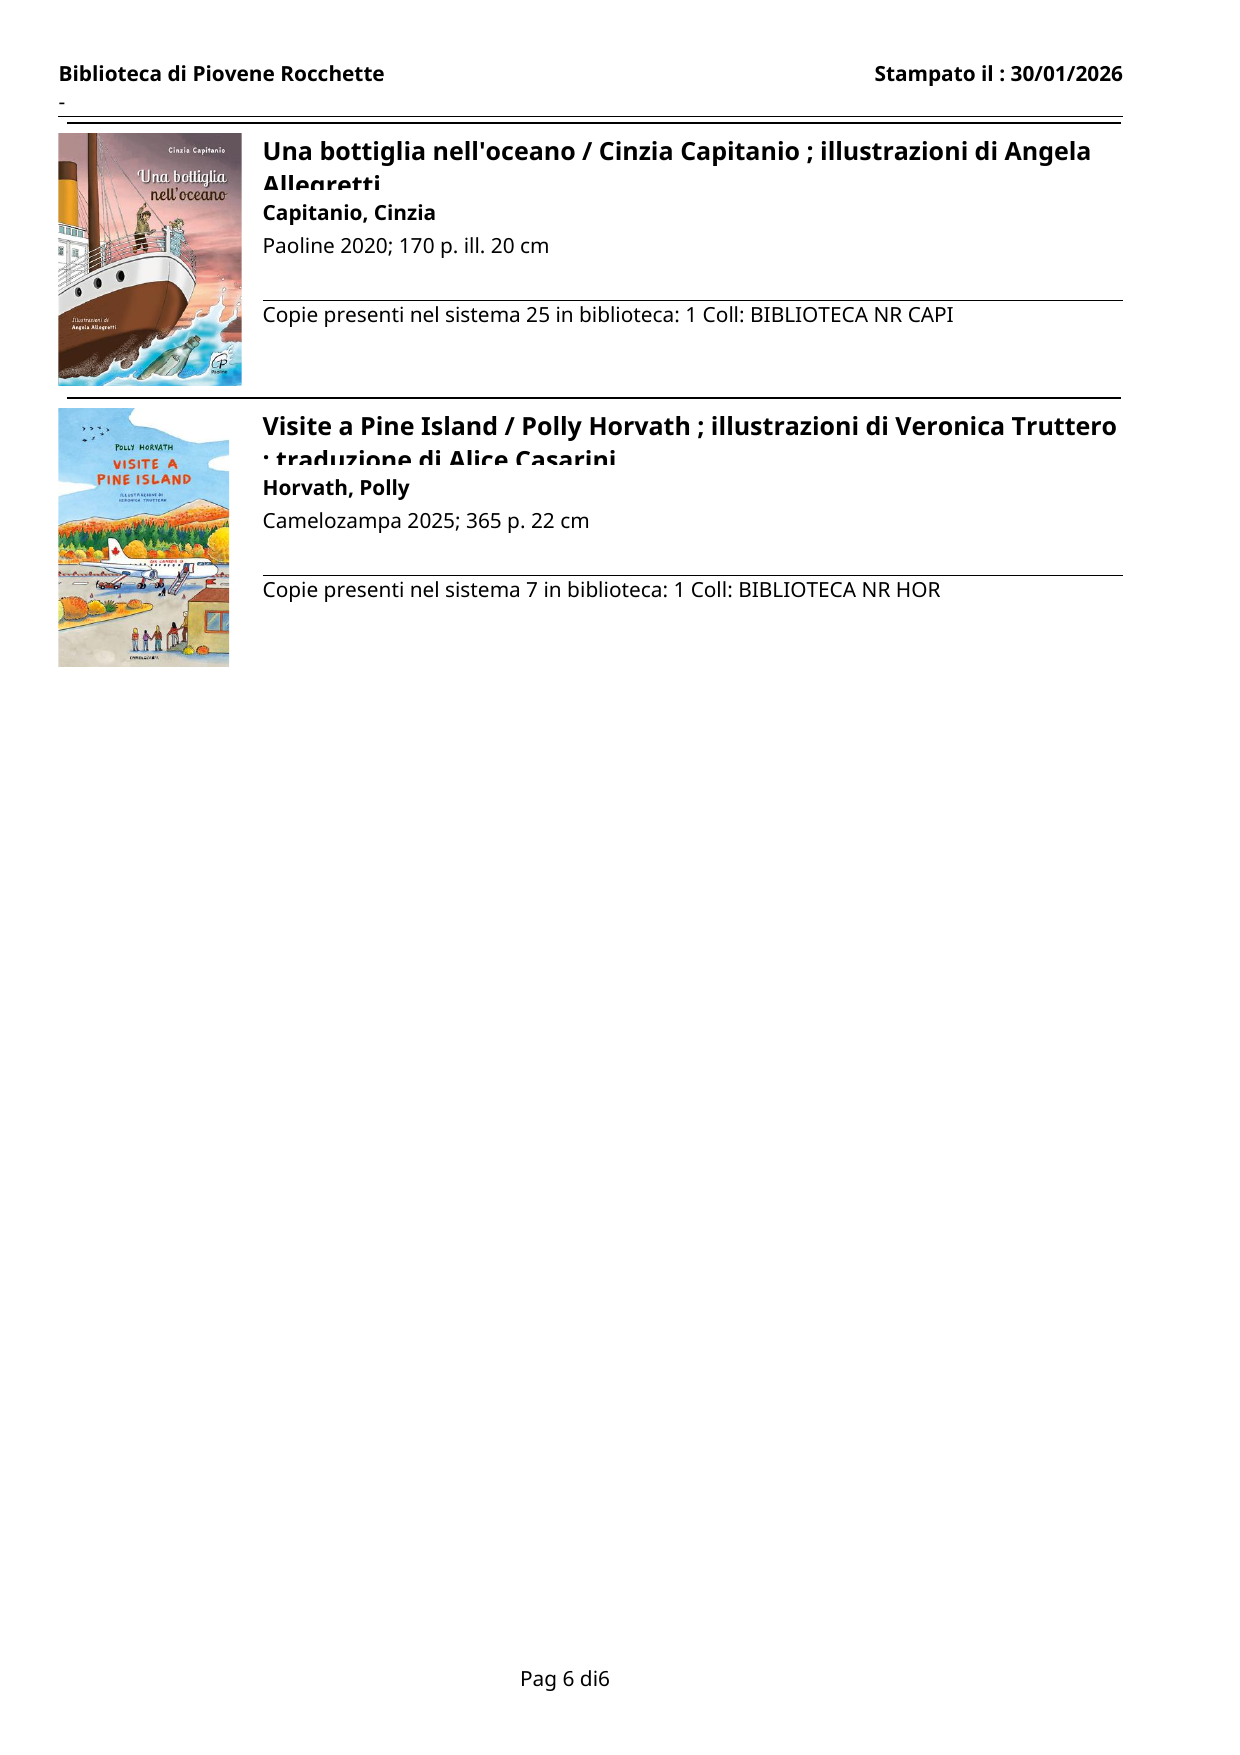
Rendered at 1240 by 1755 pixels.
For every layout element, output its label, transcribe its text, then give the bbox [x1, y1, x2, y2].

table_cell [230, 408, 242, 667]
table_cell [263, 117, 431, 122]
table_cell [67, 400, 242, 408]
table_header [263, 0, 431, 58]
table_cell [0, 88, 58, 117]
table_cell Paoline 2020; 170 p. ill. 20 cm [263, 231, 1123, 264]
table_header [58, 0, 67, 58]
table_cell [681, 400, 1123, 408]
table_cell [263, 465, 431, 473]
table_cell [0, 408, 58, 464]
table_cell [242, 392, 262, 397]
table_cell [242, 265, 262, 300]
table_cell [242, 190, 262, 198]
table_cell [598, 392, 619, 397]
table_cell [431, 465, 598, 473]
picture [58, 133, 242, 386]
table_cell [681, 190, 1123, 198]
table_cell [598, 540, 619, 575]
table_cell [598, 329, 619, 392]
table_cell [681, 1665, 1123, 1696]
table_cell [681, 117, 1123, 123]
table_cell [67, 125, 242, 133]
table_cell [681, 604, 1123, 667]
table_cell [1123, 88, 1239, 117]
table_cell [1123, 231, 1239, 264]
table_cell Visite a Pine Island / Polly Horvath ; illustrazioni di Veronica Truttero ; traduzione di Alice Casarini [263, 408, 1123, 464]
table_cell [431, 265, 598, 300]
table_header [67, 0, 242, 58]
table_cell [681, 465, 1123, 473]
table_header [619, 0, 681, 58]
table_cell [1123, 667, 1239, 1664]
table_cell [67, 117, 242, 122]
table_cell [242, 1665, 262, 1696]
table_cell [619, 400, 681, 408]
table_cell [263, 400, 431, 408]
table_cell [619, 392, 681, 397]
table_cell [1123, 392, 1239, 398]
table_cell [0, 667, 58, 1664]
table_cell [1123, 58, 1239, 87]
table_cell Stampato il : 30/01/2026 [619, 58, 1123, 87]
table_cell [242, 604, 262, 667]
table_cell [1123, 408, 1239, 464]
table_cell [431, 604, 598, 667]
table_cell [0, 604, 58, 667]
table_cell [598, 465, 619, 473]
table_cell 6 [598, 1665, 681, 1696]
table_cell Camelozampa 2025; 365 p. 22 cm [263, 506, 1123, 539]
table_cell [1123, 473, 1239, 506]
table_cell [242, 329, 262, 392]
table_cell [619, 540, 681, 575]
table_header [0, 0, 58, 58]
table_cell [242, 125, 262, 133]
table_cell [0, 329, 58, 392]
table_cell [1123, 604, 1239, 667]
table_cell [263, 392, 431, 397]
table_cell [1123, 265, 1239, 300]
table_cell [0, 300, 58, 329]
table_cell Copie presenti nel sistema 25 in biblioteca: 1 Coll: BIBLIOTECA NR CAPI [263, 301, 1123, 329]
table_cell [0, 392, 58, 398]
table_cell [242, 408, 262, 464]
table_cell [263, 329, 431, 392]
table_cell [681, 540, 1123, 575]
table_cell [598, 125, 619, 133]
table_cell [598, 604, 619, 667]
table_cell [681, 125, 1123, 133]
table_cell [242, 465, 262, 473]
table_cell Una bottiglia nell'oceano / Cinzia Capitanio ; illustrazioni di Angela Allegretti [263, 133, 1123, 189]
table_cell [0, 117, 58, 123]
table_cell [1123, 506, 1239, 539]
table_cell Biblioteca di Piovene Rocchette [58, 58, 619, 87]
table_header [598, 0, 619, 58]
table_header [242, 0, 262, 58]
table_cell [431, 392, 598, 397]
table_cell - [58, 88, 1123, 116]
table_cell [58, 400, 67, 408]
table_cell [431, 117, 598, 122]
table_cell [431, 125, 598, 133]
table_cell [619, 329, 681, 392]
table_cell [0, 198, 58, 231]
table_cell [263, 1665, 431, 1696]
table_cell [619, 190, 681, 198]
table_cell [242, 506, 262, 539]
table_cell [0, 575, 58, 604]
table_cell [1123, 125, 1239, 133]
table_cell [1123, 329, 1239, 392]
table_cell [58, 1665, 67, 1696]
table_cell [619, 117, 681, 122]
table_cell [1123, 198, 1239, 231]
table_cell Pag 6 di [431, 1665, 598, 1696]
table_cell [58, 667, 67, 1664]
table_cell [681, 392, 1123, 398]
table_cell [263, 667, 431, 1664]
table_cell [67, 1665, 242, 1696]
table_cell [58, 392, 67, 398]
table_cell [1123, 1665, 1239, 1696]
table_cell [58, 117, 67, 123]
table_cell [263, 265, 431, 300]
table_cell [0, 465, 58, 473]
table_cell [242, 400, 262, 408]
table_cell [242, 133, 262, 189]
table_cell [242, 300, 262, 329]
table_cell [0, 58, 58, 87]
table_cell [1123, 190, 1239, 198]
table_cell [58, 125, 67, 133]
table_cell [681, 265, 1123, 300]
table_cell [1123, 400, 1239, 408]
table_cell [1123, 540, 1239, 575]
table_cell [1123, 575, 1239, 604]
table_cell [263, 125, 431, 133]
table_cell [0, 265, 58, 300]
table_cell [598, 667, 619, 1664]
table_cell [0, 400, 58, 408]
table_cell [242, 117, 262, 122]
table_cell [67, 392, 242, 397]
table_cell [431, 400, 598, 408]
table_cell [598, 117, 619, 122]
table_header [681, 0, 1123, 58]
table_cell [0, 231, 58, 264]
table_cell [431, 329, 598, 392]
table_cell [598, 265, 619, 300]
picture [58, 408, 230, 667]
table_cell [0, 133, 58, 189]
table_cell [263, 604, 431, 667]
table_cell Capitanio, Cinzia [263, 198, 1123, 231]
table_cell [1123, 300, 1239, 329]
table_cell [431, 540, 598, 575]
table_cell [681, 667, 1123, 1664]
table_cell Horvath, Polly [263, 473, 1123, 506]
table_cell [431, 667, 598, 1664]
table_cell [681, 329, 1123, 392]
table_cell [431, 190, 598, 198]
table_cell [0, 473, 58, 506]
table_cell [263, 540, 431, 575]
table_cell [0, 190, 58, 198]
table_cell [619, 125, 681, 133]
table_cell [58, 386, 242, 392]
table_cell [619, 265, 681, 300]
table_cell [598, 190, 619, 198]
table_cell [619, 604, 681, 667]
table_cell [598, 400, 619, 408]
table_cell [263, 190, 431, 198]
table_header [431, 0, 598, 58]
table_cell [242, 540, 262, 575]
table_cell [242, 198, 262, 231]
table_cell [242, 231, 262, 264]
table_cell Copie presenti nel sistema 7 in biblioteca: 1 Coll: BIBLIOTECA NR HOR [263, 576, 1123, 604]
table_cell [1123, 465, 1239, 473]
table_cell [0, 1665, 58, 1696]
table_cell [242, 473, 262, 506]
table_cell [242, 575, 262, 604]
table_cell [67, 667, 242, 1664]
table_cell [0, 506, 58, 539]
table_cell [619, 465, 681, 473]
table_cell [619, 667, 681, 1664]
table_header [1123, 0, 1239, 58]
table_cell [0, 540, 58, 575]
table_cell [1123, 117, 1239, 123]
table_cell [242, 667, 262, 1664]
table_cell [0, 125, 58, 133]
table_cell [1123, 133, 1239, 189]
